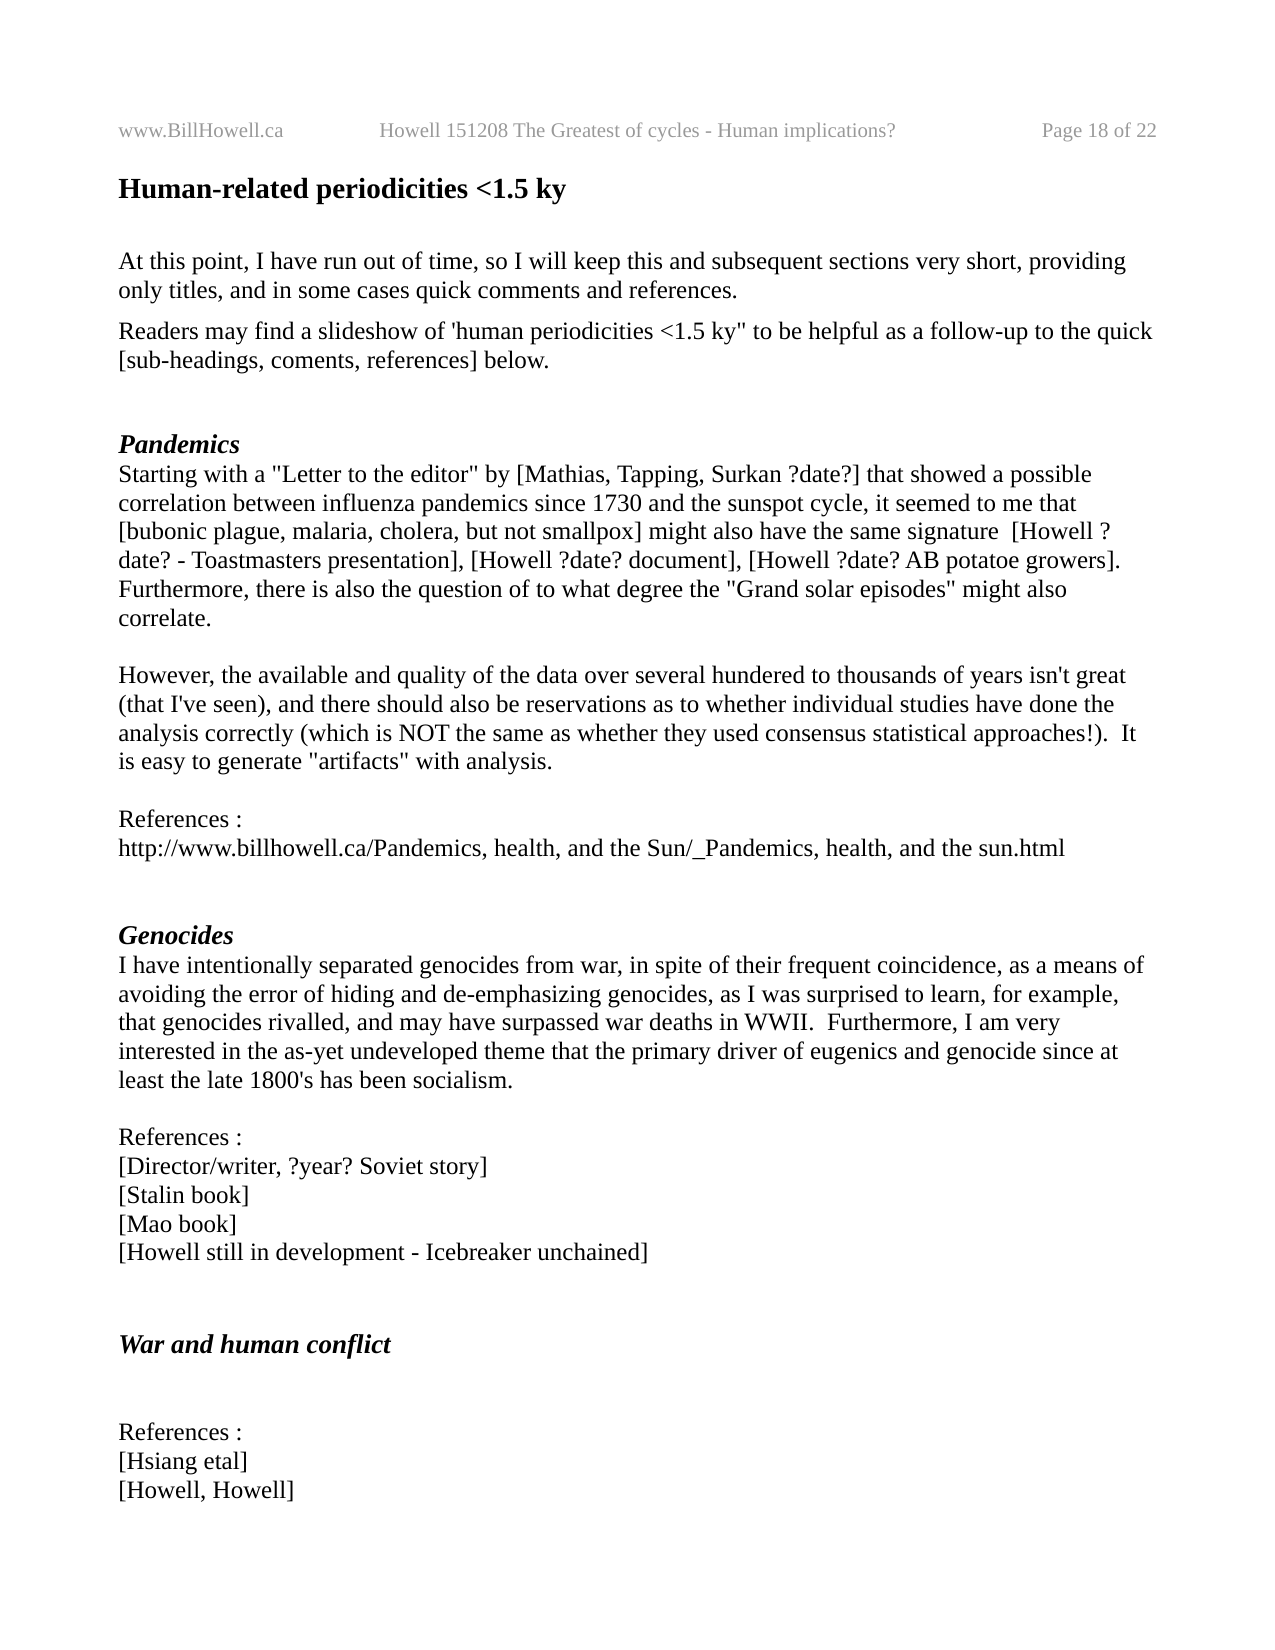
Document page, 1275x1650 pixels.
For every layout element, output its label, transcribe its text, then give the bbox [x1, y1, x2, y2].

text I have intentionally separated genocides from war, in spite of their frequent coincidence, as a means of avoiding the error of hiding and de-emphasizing genocides, as I was surprised to learn, for example, that genocides rivalled, and may have surpassed war deaths in WWII. Furthermore, I am very interested in the as-yet undeveloped theme that the primary driver of eugenics and genocide since at least the late 1800's has been socialism. [118, 950, 1157, 1094]
text However, the available and quality of the data over several hundered to thousands of years isn't great (that I've seen), and there should also be reservations as to whether individual studies have done the analysis correctly (which is NOT the same as whether they used consensus statistical approaches!). It is easy to generate "artifacts" with analysis. [118, 660, 1157, 775]
subtitle War and human conflict [118, 1328, 1157, 1360]
text At this point, I have run out of time, so I will keep this and subsequent sections very short, providing only titles, and in some cases quick comments and references. [118, 246, 1157, 304]
text References : [118, 1417, 1157, 1446]
text References : [118, 804, 1157, 833]
text Readers may find a slideshow of 'human periodicities <1.5 ky" to be helpful as a follow-up to the quick [sub-headings, coments, references] below. [118, 316, 1157, 374]
text References : [118, 1122, 1157, 1151]
subtitle Pandemics [118, 428, 1157, 459]
subtitle Human-related periodicities <1.5 ky [118, 172, 1157, 205]
text [Mao book] [118, 1209, 1157, 1237]
text Starting with a "Letter to the editor" by [Mathias, Tapping, Surkan ?date?] that showed a possible correlation between influenza pandemics since 1730 and the sunspot cycle, it seemed to me that [bubonic plague, malaria, cholera, but not smallpox] might also have the same signature [Howell ?date? - Toastmasters presentation], [Howell ?date? document], [Howell ?date? AB potatoe growers]. Furthermore, there is also the question of to what degree the "Grand solar episodes" might also correlate. [118, 459, 1157, 631]
text [Hsiang etal] [118, 1446, 1157, 1475]
text http://www.billhowell.ca/Pandemics, health, and the Sun/_Pandemics, health, and the sun.html [118, 833, 1157, 861]
text [Director/writer, ?year? Soviet story] [118, 1151, 1157, 1180]
text [Stalin book] [118, 1180, 1157, 1209]
text [Howell, Howell] [118, 1475, 1157, 1503]
text [Howell still in development - Icebreaker unchained] [118, 1237, 1157, 1266]
subtitle Genocides [118, 919, 1157, 950]
